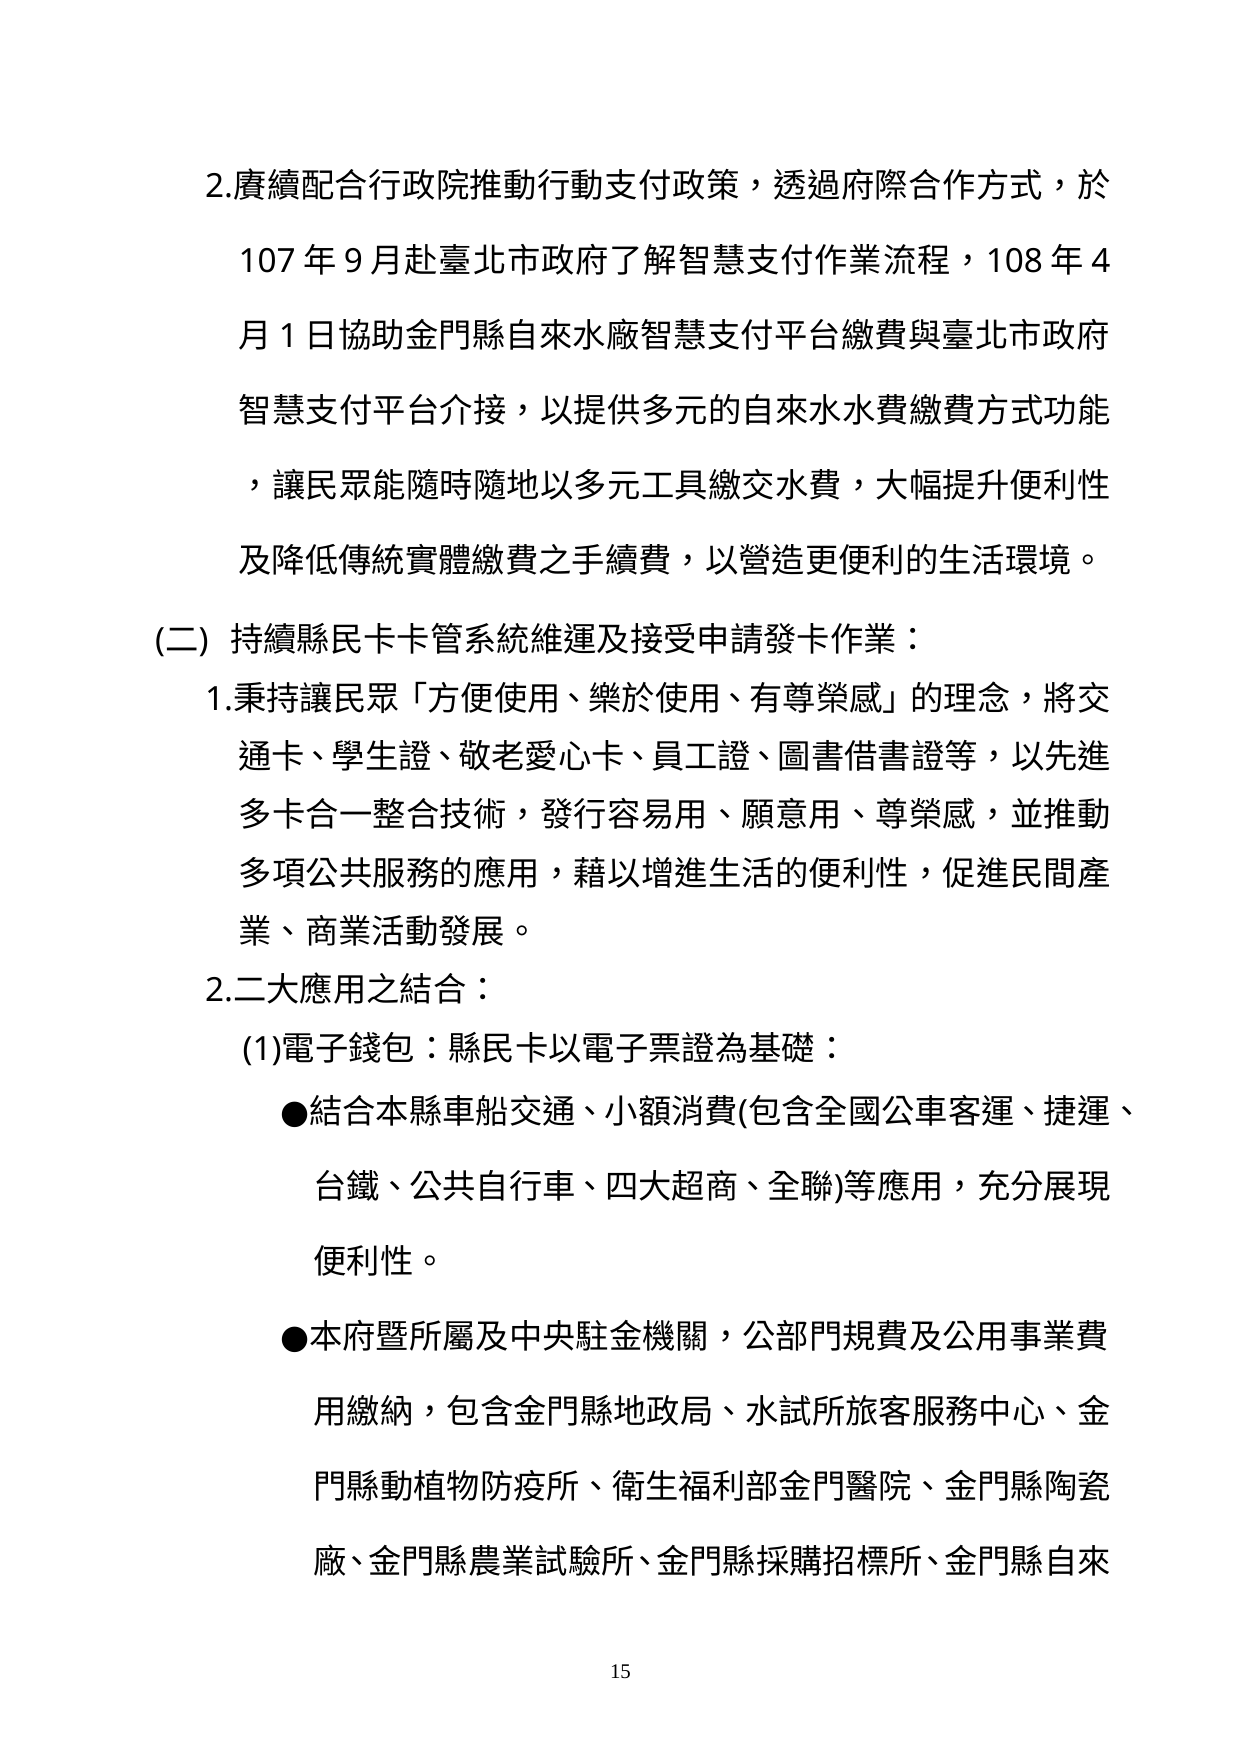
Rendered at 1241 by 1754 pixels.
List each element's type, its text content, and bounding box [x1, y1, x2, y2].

text 2.二大應用之結合： [205, 955, 1110, 1013]
text 1.秉持讓民眾「方便使用、樂於使用、有尊榮感」的理念，將交通卡、學生證、敬老愛心卡、員工證、圖書借書證等，以先進多卡合一整合技術，發行容易用、願意用、尊榮感，並推動多項公共服務的應用，藉以增進生活的便利性，促進民間產業、商業活動發展。 [205, 663, 1110, 955]
text ●本府暨所屬及中央駐金機關，公部門規費及公用事業費用繳納，包含金門縣地政局、水試所旅客服務中心、金門縣動植物防疫所、衛生福利部金門醫院、金門縣陶瓷廠、金門縣農業試驗所、金門縣採購招標所、金門縣自來 [280, 1297, 1110, 1597]
text 2.賡續配合行政院推動行動支付政策，透過府際合作方式，於107年9月赴臺北市政府了解智慧支付作業流程，108年4月1日協助金門縣自來水廠智慧支付平台繳費與臺北市政府智慧支付平台介接，以提供多元的自來水水費繳費方式功能，讓民眾能隨時隨地以多元工具繳交水費，大幅提升便利性及降低傳統實體繳費之手續費，以營造更便利的生活環境。 [205, 146, 1110, 596]
list 持續縣民卡卡管系統維運及接受申請發卡作業： [155, 605, 1110, 663]
text (1)電子錢包：縣民卡以電子票證為基礎： [242, 1013, 1110, 1072]
text ●結合本縣車船交通、小額消費(包含全國公車客運、捷運、台鐵、公共自行車、四大超商、全聯)等應用，充分展現便利性。 [280, 1072, 1110, 1297]
